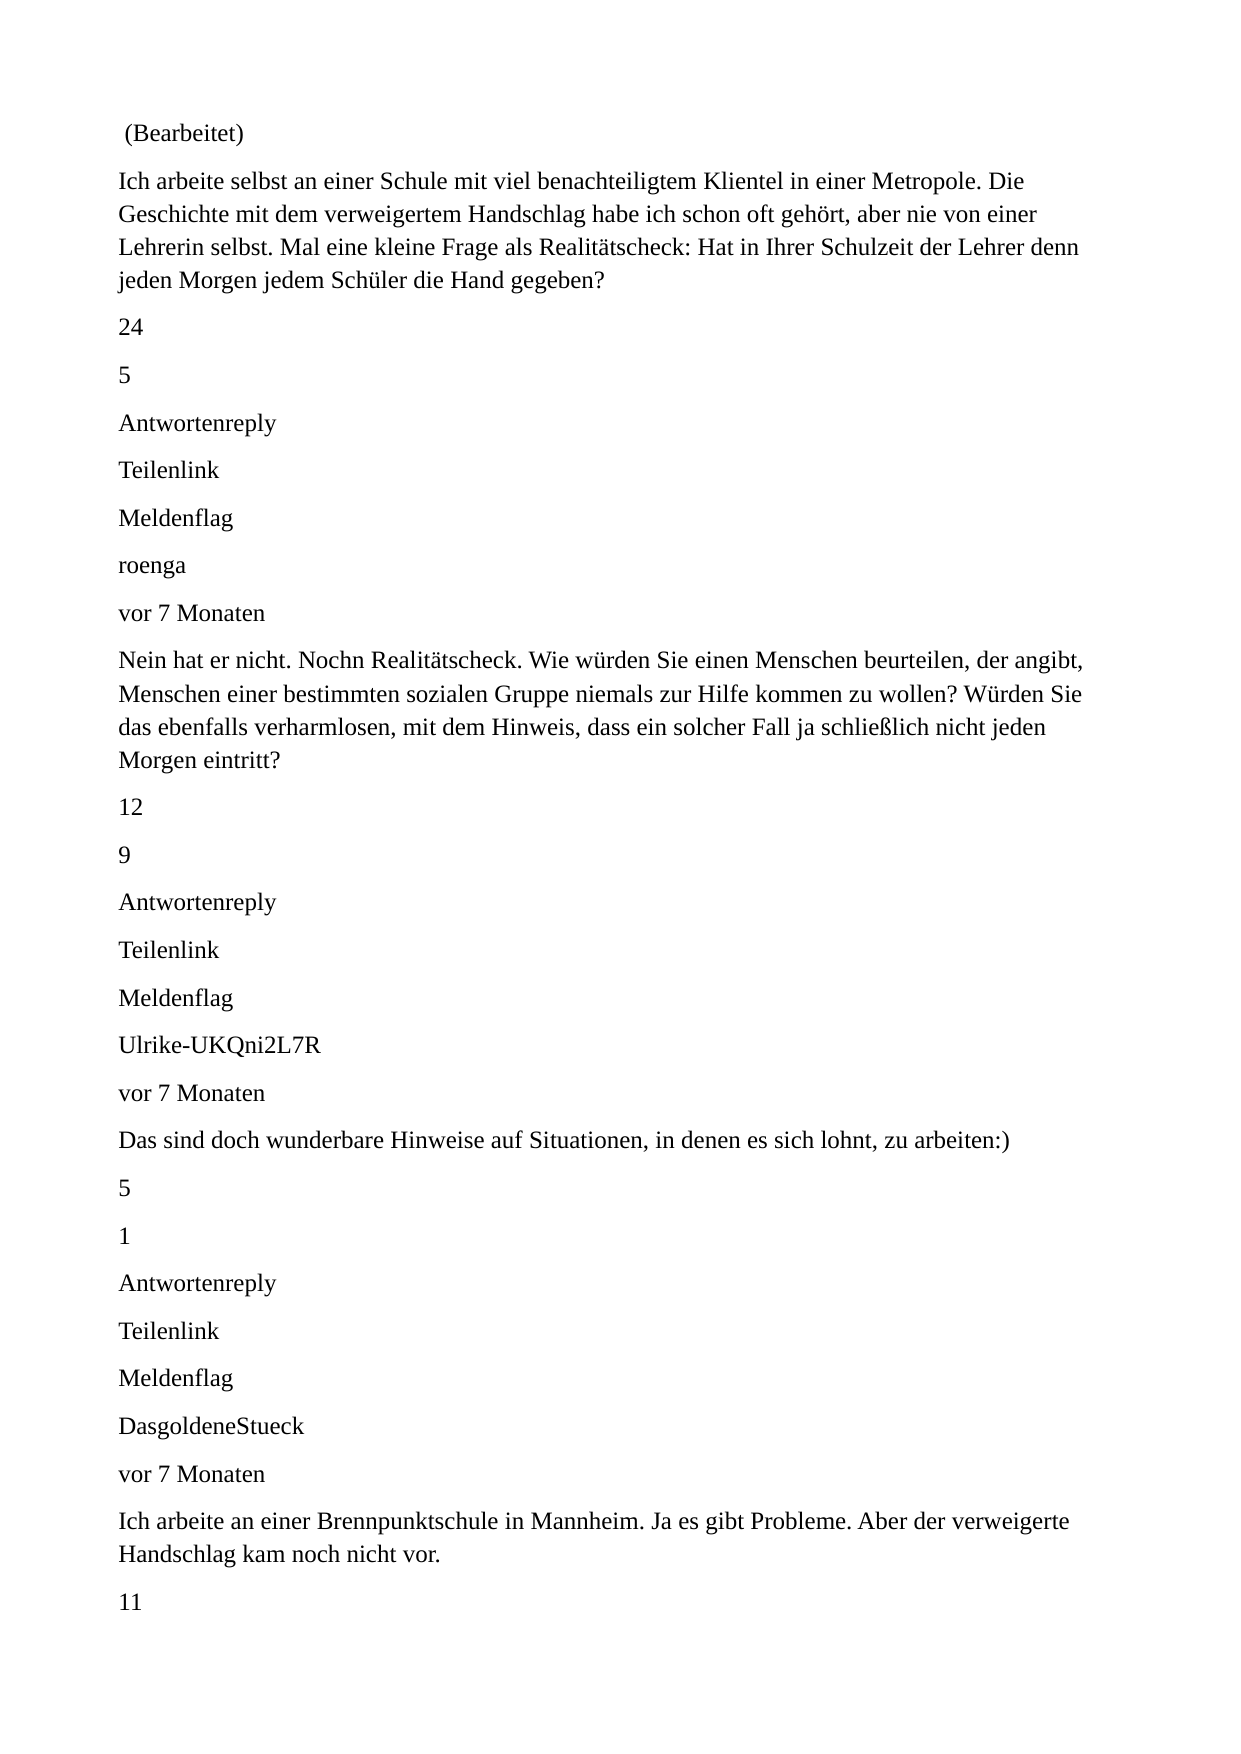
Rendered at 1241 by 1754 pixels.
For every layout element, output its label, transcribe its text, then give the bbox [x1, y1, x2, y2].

text 1 [118, 1221, 1122, 1249]
text 12 [118, 792, 1122, 821]
text vor 7 Monaten [118, 1078, 1122, 1107]
text Meldenflag [118, 1363, 1122, 1392]
text 24 [118, 312, 1122, 341]
text Teilenlink [118, 455, 1122, 484]
text vor 7 Monaten [118, 1459, 1122, 1487]
text Meldenflag [118, 983, 1122, 1011]
text DasgoldeneStueck [118, 1411, 1122, 1440]
text Meldenflag [118, 503, 1122, 532]
text Antwortenreply [118, 887, 1122, 916]
text 9 [118, 840, 1122, 869]
text Teilenlink [118, 935, 1122, 964]
text Ich arbeite an einer Brennpunktschule in Mannheim. Ja es gibt Probleme. Aber der verweigerte Handschlag kam noch nicht vor. [118, 1506, 1122, 1568]
text (Bearbeitet) [118, 118, 1122, 147]
text 5 [118, 1173, 1122, 1202]
text vor 7 Monaten [118, 598, 1122, 627]
text Antwortenreply [118, 1268, 1122, 1297]
text Das sind doch wunderbare Hinweise auf Situationen, in denen es sich lohnt, zu arbeiten:) [118, 1126, 1122, 1154]
text Ich arbeite selbst an einer Schule mit viel benachteiligtem Klientel in einer Metropole. Die Geschichte mit dem verweigertem Handschlag habe ich schon oft gehört, aber nie von einer Lehrerin selbst. Mal eine kleine Frage als Realitätscheck: Hat in Ihrer Schulzeit der Lehrer denn jeden Morgen jedem Schüler die Hand gegeben? [118, 166, 1122, 293]
text Ulrike-UKQni2L7R [118, 1030, 1122, 1059]
text Teilenlink [118, 1316, 1122, 1345]
text Antwortenreply [118, 408, 1122, 436]
text roenga [118, 550, 1122, 579]
text Nein hat er nicht. Nochn Realitätscheck. Wie würden Sie einen Menschen beurteilen, der angibt, Menschen einer bestimmten sozialen Gruppe niemals zur Hilfe kommen zu wollen? Würden Sie das ebenfalls verharmlosen, mit dem Hinweis, dass ein solcher Fall ja schließlich nicht jeden Morgen eintritt? [118, 646, 1122, 773]
text 5 [118, 360, 1122, 389]
text 11 [118, 1587, 1122, 1616]
